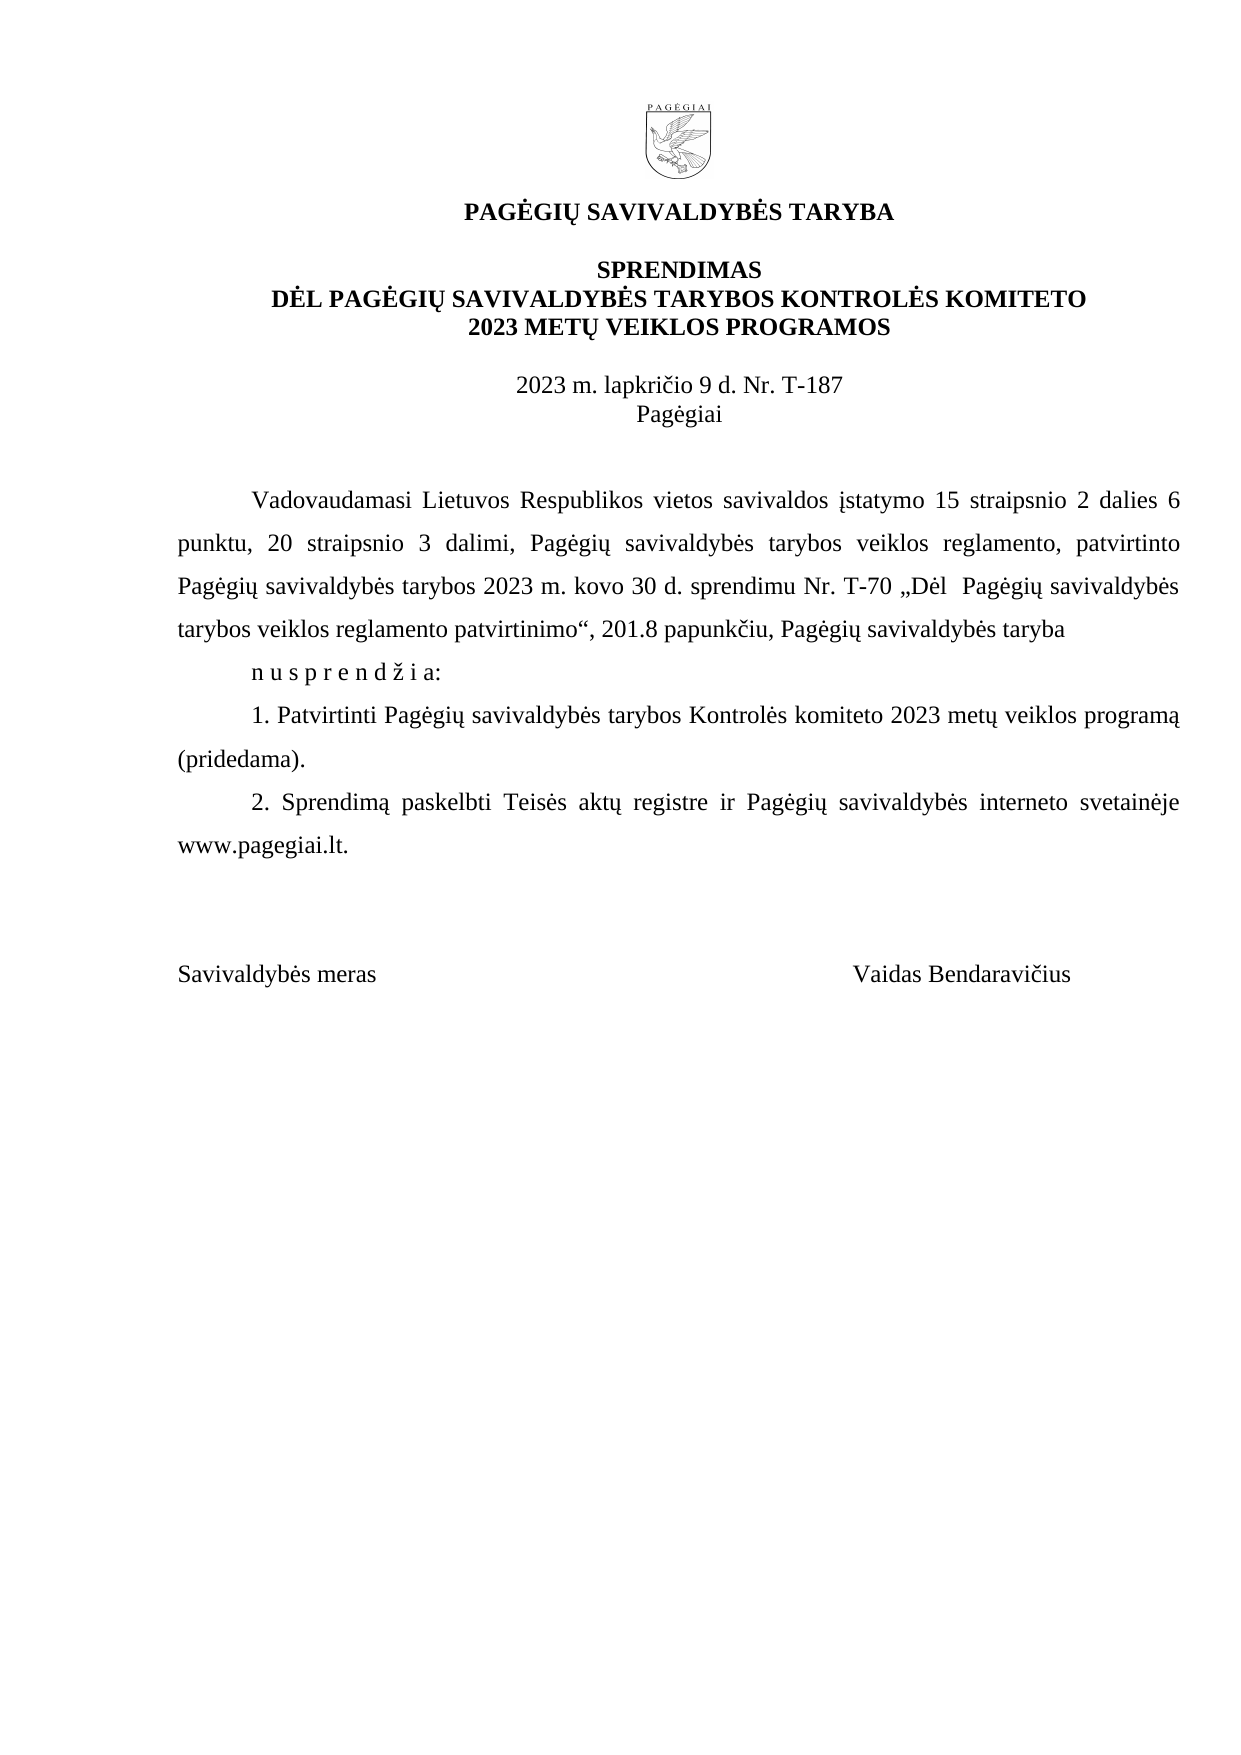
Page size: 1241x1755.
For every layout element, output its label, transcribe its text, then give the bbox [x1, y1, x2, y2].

text 2023 m. lapkričio 9 d. Nr. T-187 [177, 370, 1181, 399]
text Savivaldybės meras Vaidas Bendaravičius [177, 959, 1181, 988]
text sprendimas [177, 255, 1181, 284]
text Pagėgių savivaldybės taryba [177, 197, 1181, 226]
text n u s p r e n d ž i a: [177, 657, 1181, 686]
text 2023 METŲ VEIKLOS PROGRAMOS [177, 312, 1181, 341]
text dėl pagėgių savivaldybės TARYBOS KONTROLĖS KOMITETO [177, 284, 1181, 312]
text Pagėgiai [177, 399, 1181, 427]
text 1. Patvirtinti Pagėgių savivaldybės tarybos Kontrolės komiteto 2023 metų veiklos programą (pridedama). [177, 701, 1181, 772]
text Vadovaudamasi Lietuvos Respublikos vietos savivaldos įstatymo 15 straipsnio 2 dalies 6 punktu, 20 straipsnio 3 dalimi, Pagėgių savivaldybės tarybos veiklos reglamento, patvirtinto Pagėgių savivaldybės tarybos 2023 m. kovo 30 d. sprendimu Nr. T-70 „Dėl Pagėgių savivaldybės tarybos veiklos reglamento patvirtinimo“, 201.8 papunkčiu, Pagėgių savivaldybės taryba [177, 485, 1181, 643]
text 2. Sprendimą paskelbti Teisės aktų registre ir Pagėgių savivaldybės interneto svetainėje www.pagegiai.lt. [177, 787, 1181, 859]
